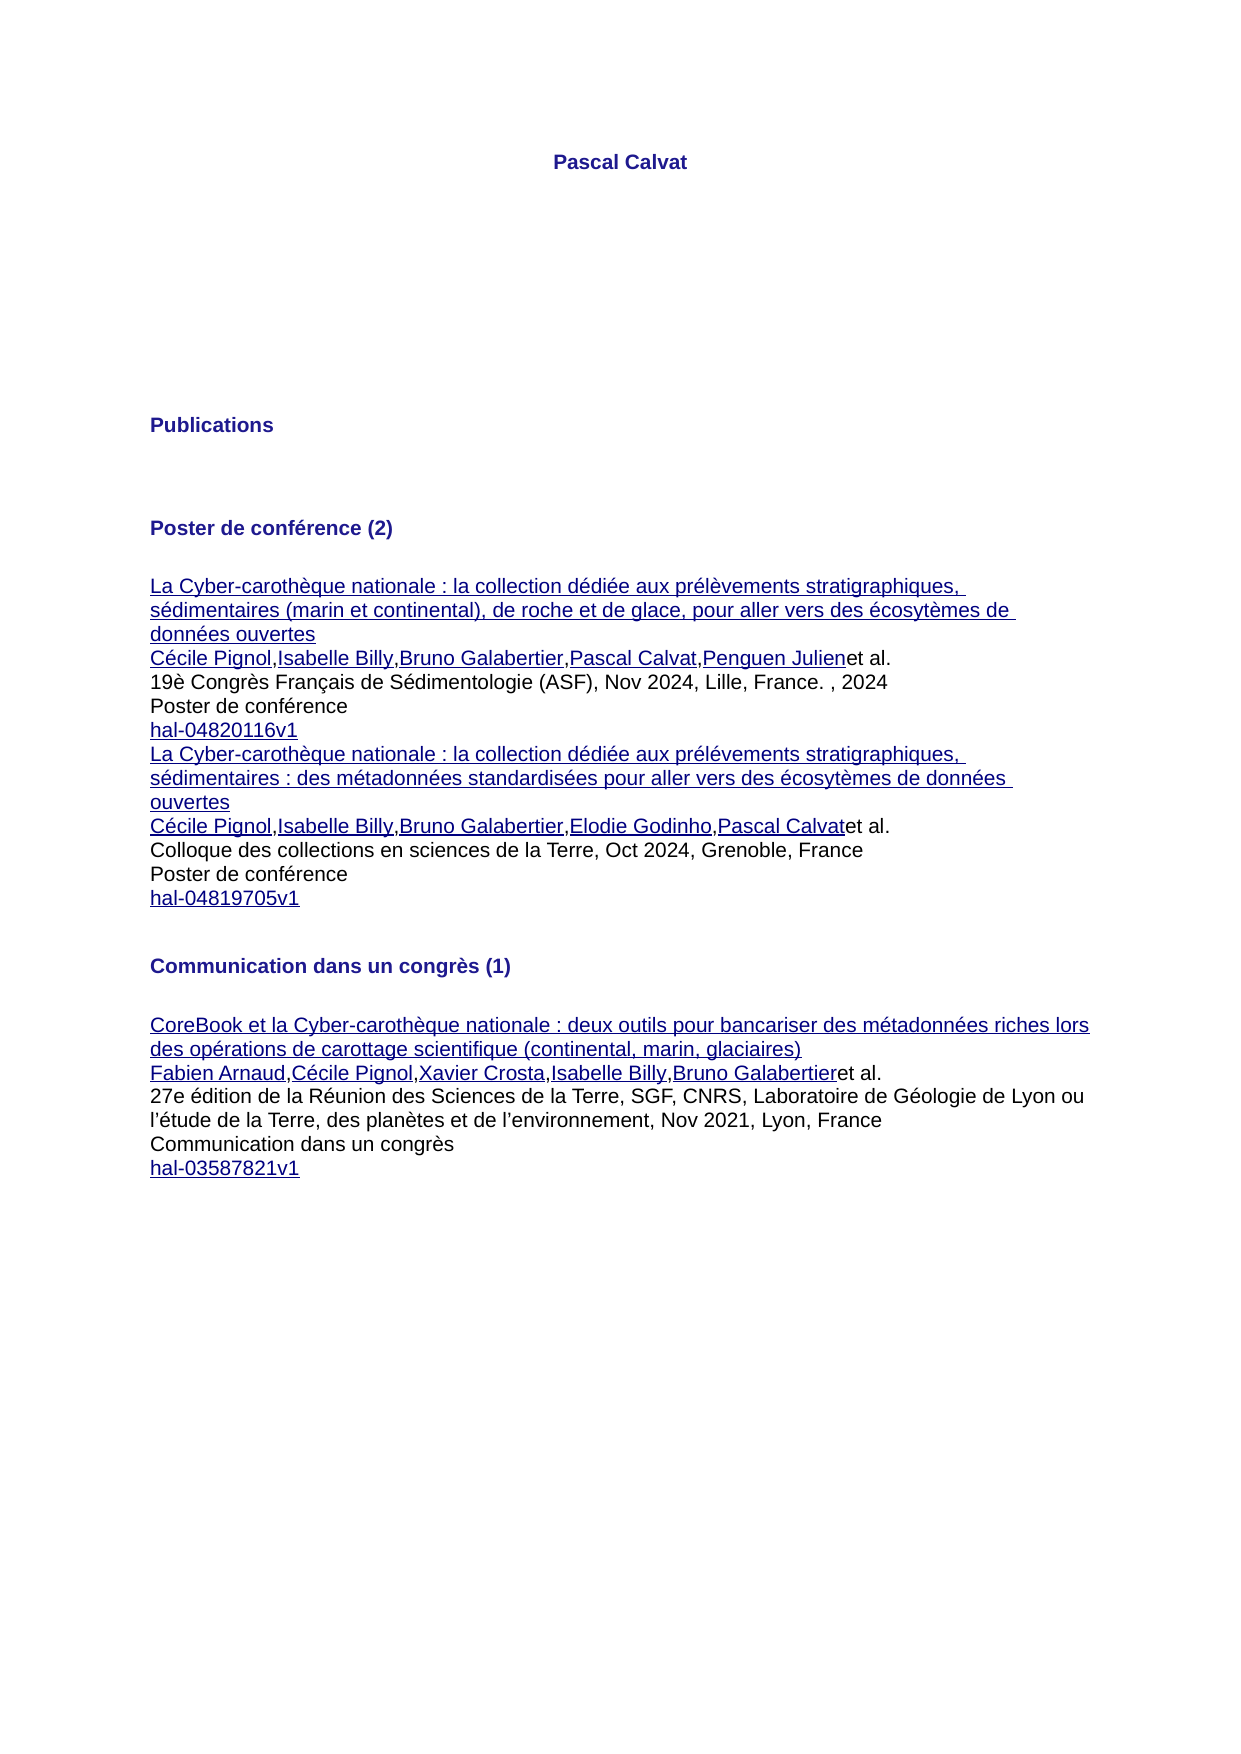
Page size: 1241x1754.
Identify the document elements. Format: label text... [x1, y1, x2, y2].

subtitle Communication dans un congrès (1) [150, 954, 1090, 978]
subtitle Publications [150, 412, 1090, 436]
table_header La Cyber-carothèque nationale : la collection dédiée aux prélèvements stratigraphiques, sédimentaires (marin et continental), de roche et de glace, pour aller vers des écosytèmes de données ouvertes Cécile Pignol,Isabelle Billy,Bruno Galabertier,Pascal Calvat,Penguen Julienet al. 19è Congrès Français de Sédimentologie (ASF), Nov 2024, Lille, France. , 2024 Poster de conférence hal-04820116v1 [150, 574, 1090, 742]
table_header CoreBook et la Cyber-carothèque nationale : deux outils pour bancariser des métadonnées riches lors [150, 1013, 1090, 1033]
subtitle Pascal Calvat [150, 150, 1090, 174]
table_header des opérations de carottage scientifique (continental, marin, glaciaires) Fabien Arnaud,Cécile Pignol,Xavier Crosta,Isabelle Billy,Bruno Galabertieret al. 27e édition de la Réunion des Sciences de la Terre, SGF, CNRS, Laboratoire de Géologie de Lyon ou l’étude de la Terre, des planètes et de l’environnement, Nov 2021, Lyon, France Communication dans un congrès hal-03587821v1 [150, 1034, 1090, 1180]
subtitle Poster de conférence (2) [150, 516, 1090, 539]
table_cell La Cyber-carothèque nationale : la collection dédiée aux prélévements stratigraphiques, sédimentaires : des métadonnées standardisées pour aller vers des écosytèmes de données ouvertes Cécile Pignol,Isabelle Billy,Bruno Galabertier,Elodie Godinho,Pascal Calvatet al. Colloque des collections en sciences de la Terre, Oct 2024, Grenoble, France Poster de conférence hal-04819705v1 [150, 742, 1090, 909]
